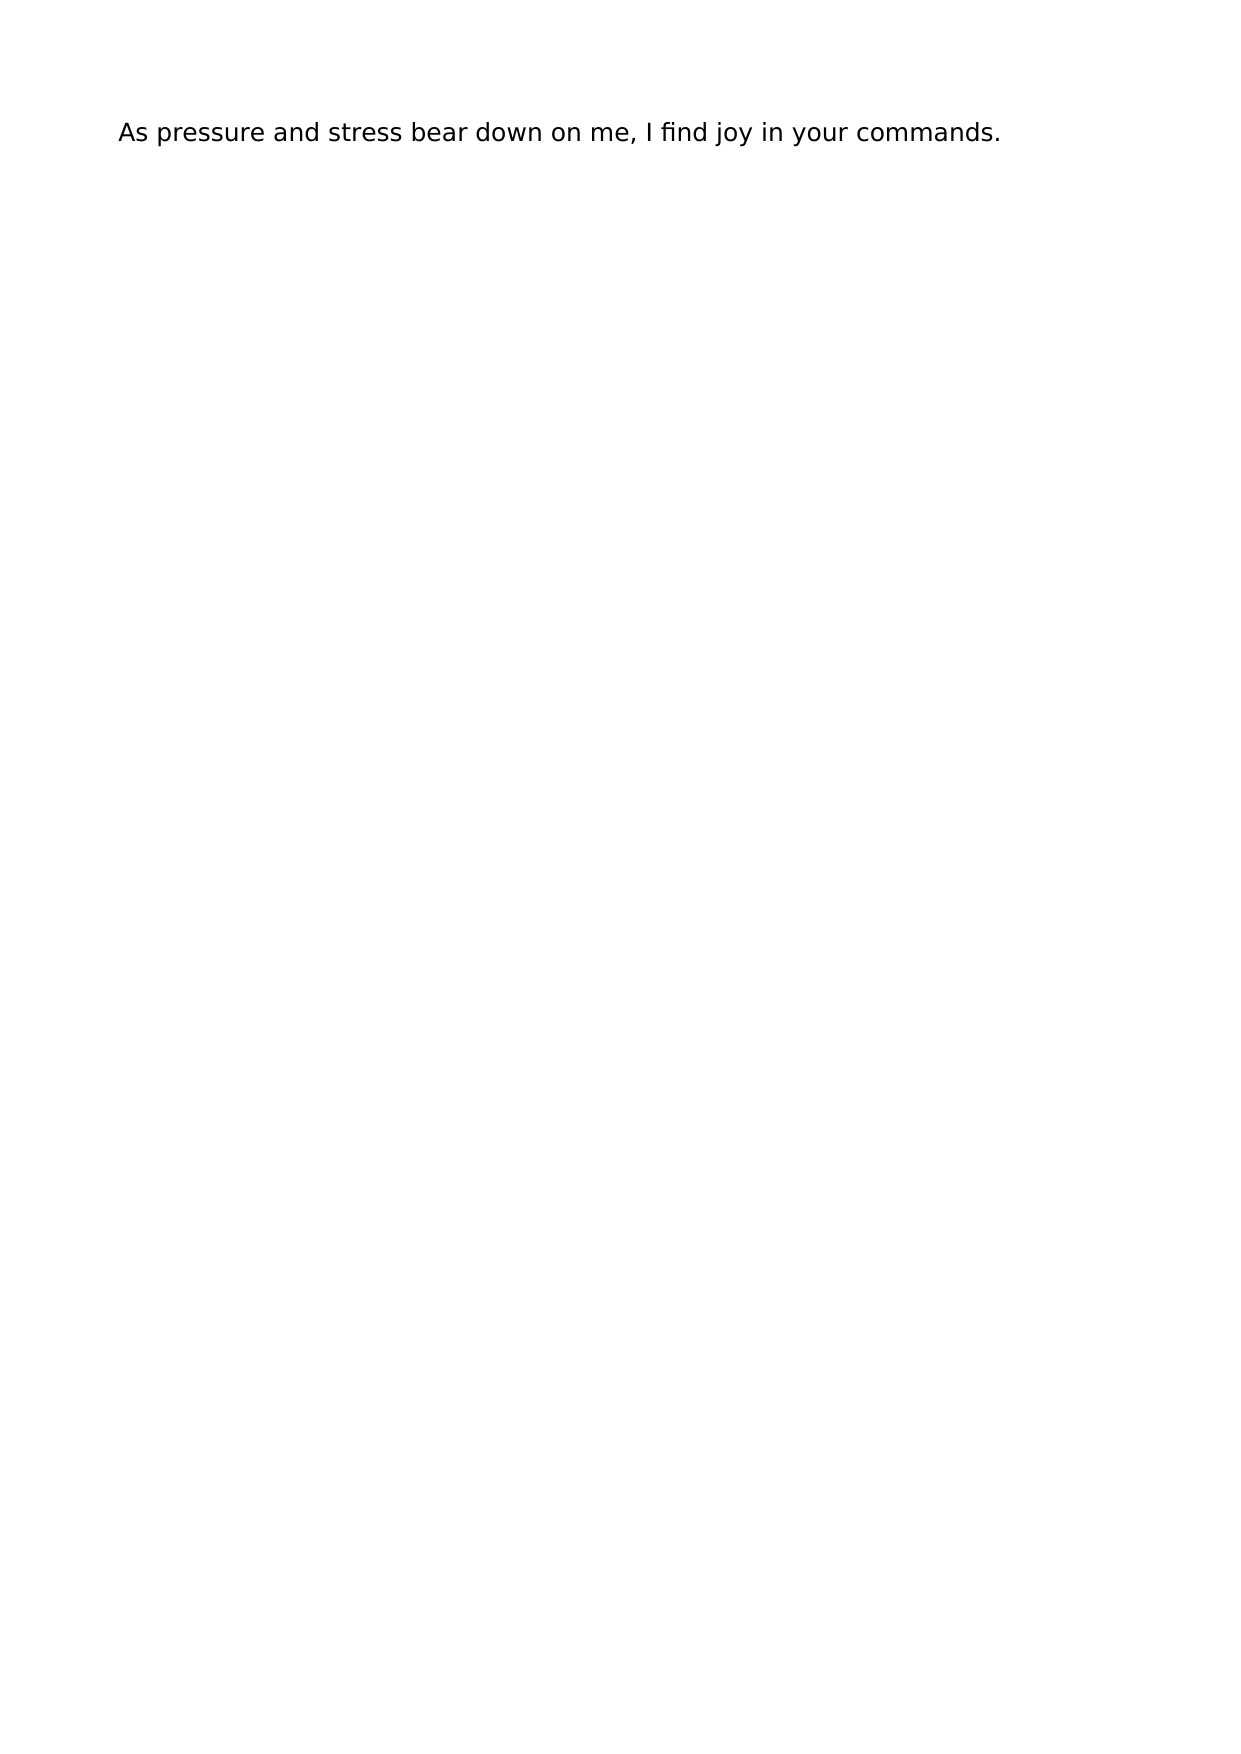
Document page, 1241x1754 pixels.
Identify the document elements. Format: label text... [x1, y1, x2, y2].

text As pressure and stress bear down on me, I find joy in your commands. [118, 118, 1122, 147]
